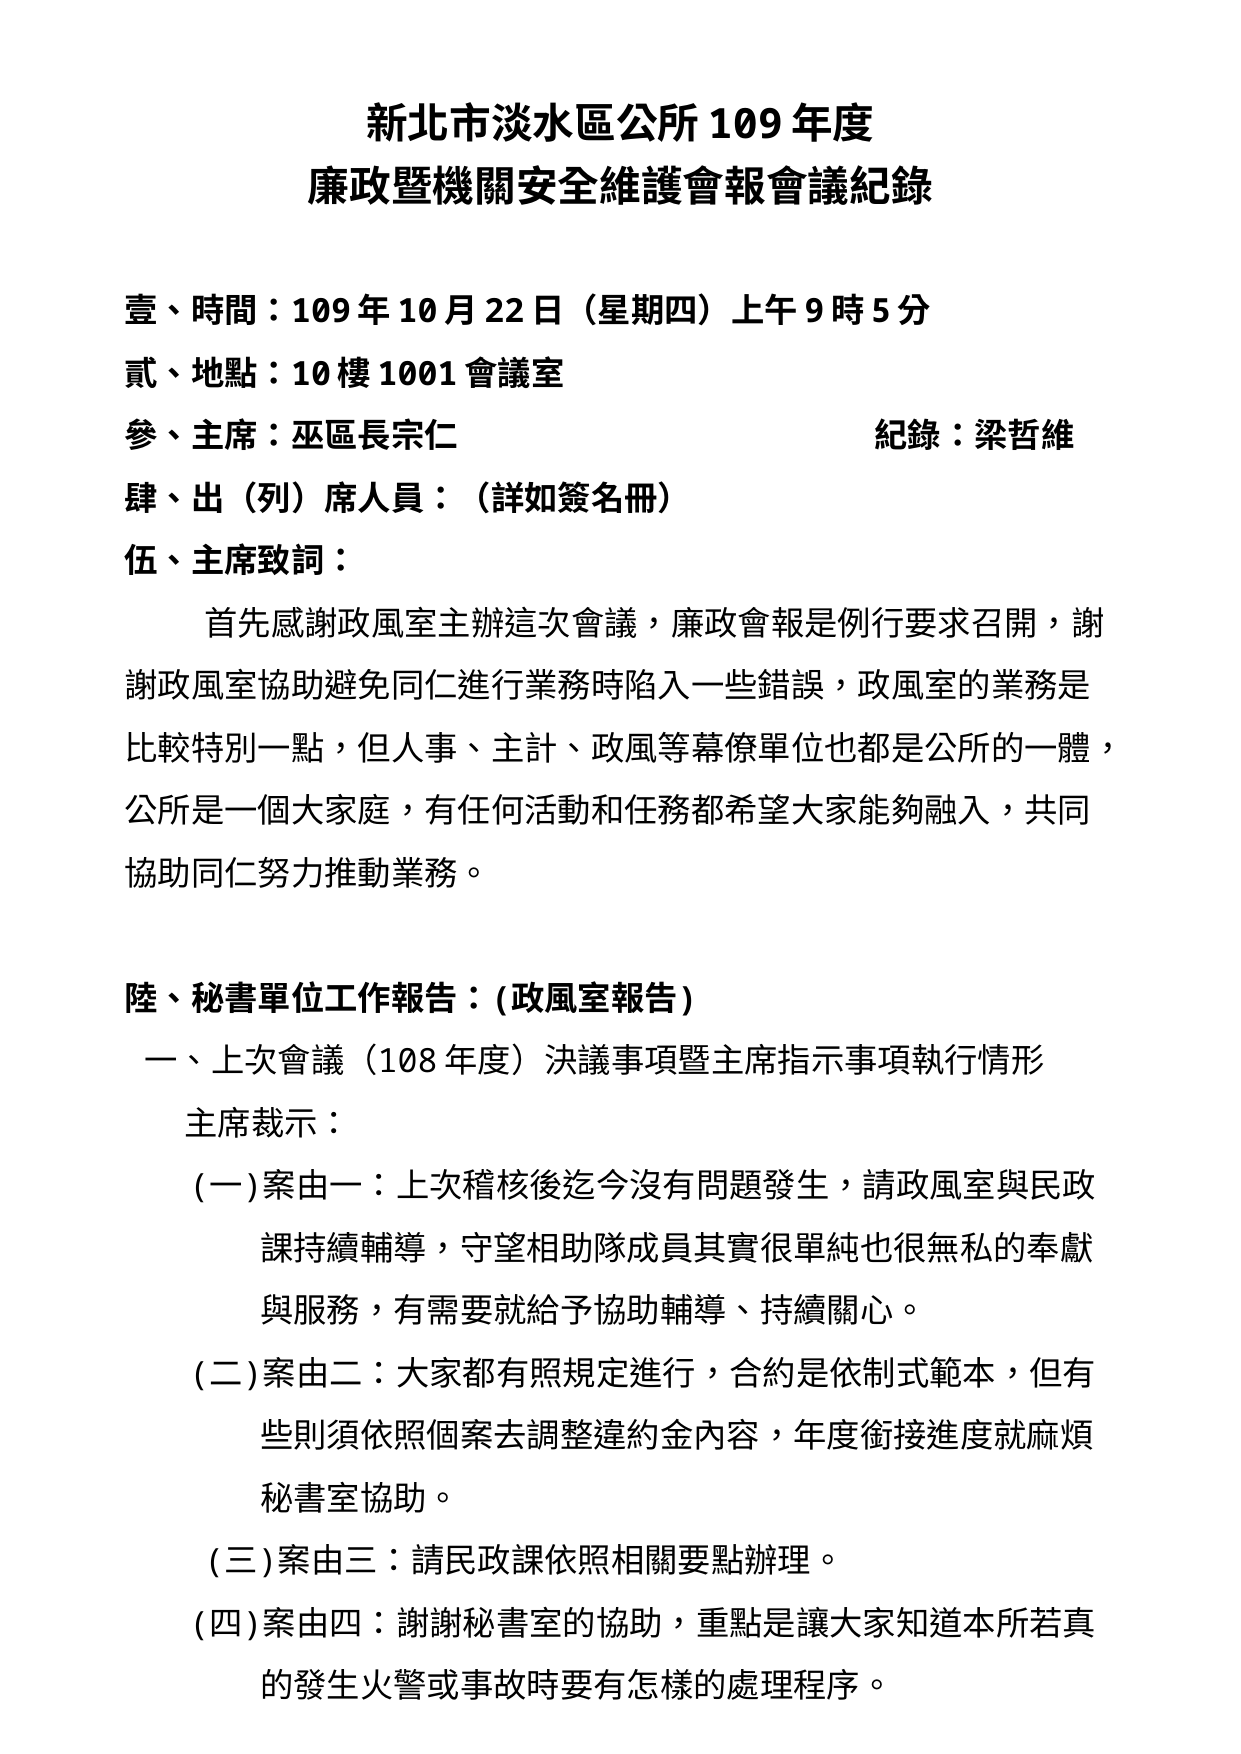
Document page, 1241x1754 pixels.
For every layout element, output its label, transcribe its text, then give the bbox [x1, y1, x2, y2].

text (四)案由四：謝謝秘書室的協助，重點是讓大家知道本所若真的發生火警或事故時要有怎樣的處理程序。 [189, 1579, 1116, 1704]
text 廉政暨機關安全維護會報會議紀錄 [124, 142, 1116, 204]
text 壹、時間：109年10月22日（星期四）上午9時5分 [124, 267, 1116, 329]
text 一、上次會議（108年度）決議事項暨主席指示事項執行情形 [124, 1017, 1116, 1079]
text 首先感謝政風室主辦這次會議，廉政會報是例行要求召開，謝謝政風室協助避免同仁進行業務時陷入一些錯誤，政風室的業務是比較特別一點，但人事、主計、政風等幕僚單位也都是公所的一體，公所是一個大家庭，有任何活動和任務都希望大家能夠融入，共同協助同仁努力推動業務。 [124, 579, 1116, 892]
text 肆、出（列）席人員：（詳如簽名冊） [124, 454, 1116, 517]
text 陸、秘書單位工作報告：(政風室報告) [124, 954, 1116, 1017]
text 伍、主席致詞： [124, 517, 1116, 579]
text 主席裁示： [124, 1079, 1116, 1142]
text (二)案由二：大家都有照規定進行，合約是依制式範本，但有些則須依照個案去調整違約金內容，年度銜接進度就麻煩秘書室協助。 [189, 1329, 1116, 1517]
text 貳、地點：10樓1001會議室 [124, 329, 1116, 392]
text 新北市淡水區公所109年度 [124, 79, 1116, 142]
text 參、主席：巫區長宗仁 紀錄：梁哲維 [124, 392, 1116, 454]
text (一)案由一：上次稽核後迄今沒有問題發生，請政風室與民政課持續輔導，守望相助隊成員其實很單純也很無私的奉獻與服務，有需要就給予協助輔導、持續關心。 [189, 1142, 1116, 1329]
text (三)案由三：請民政課依照相關要點辦理。 [124, 1517, 1116, 1579]
